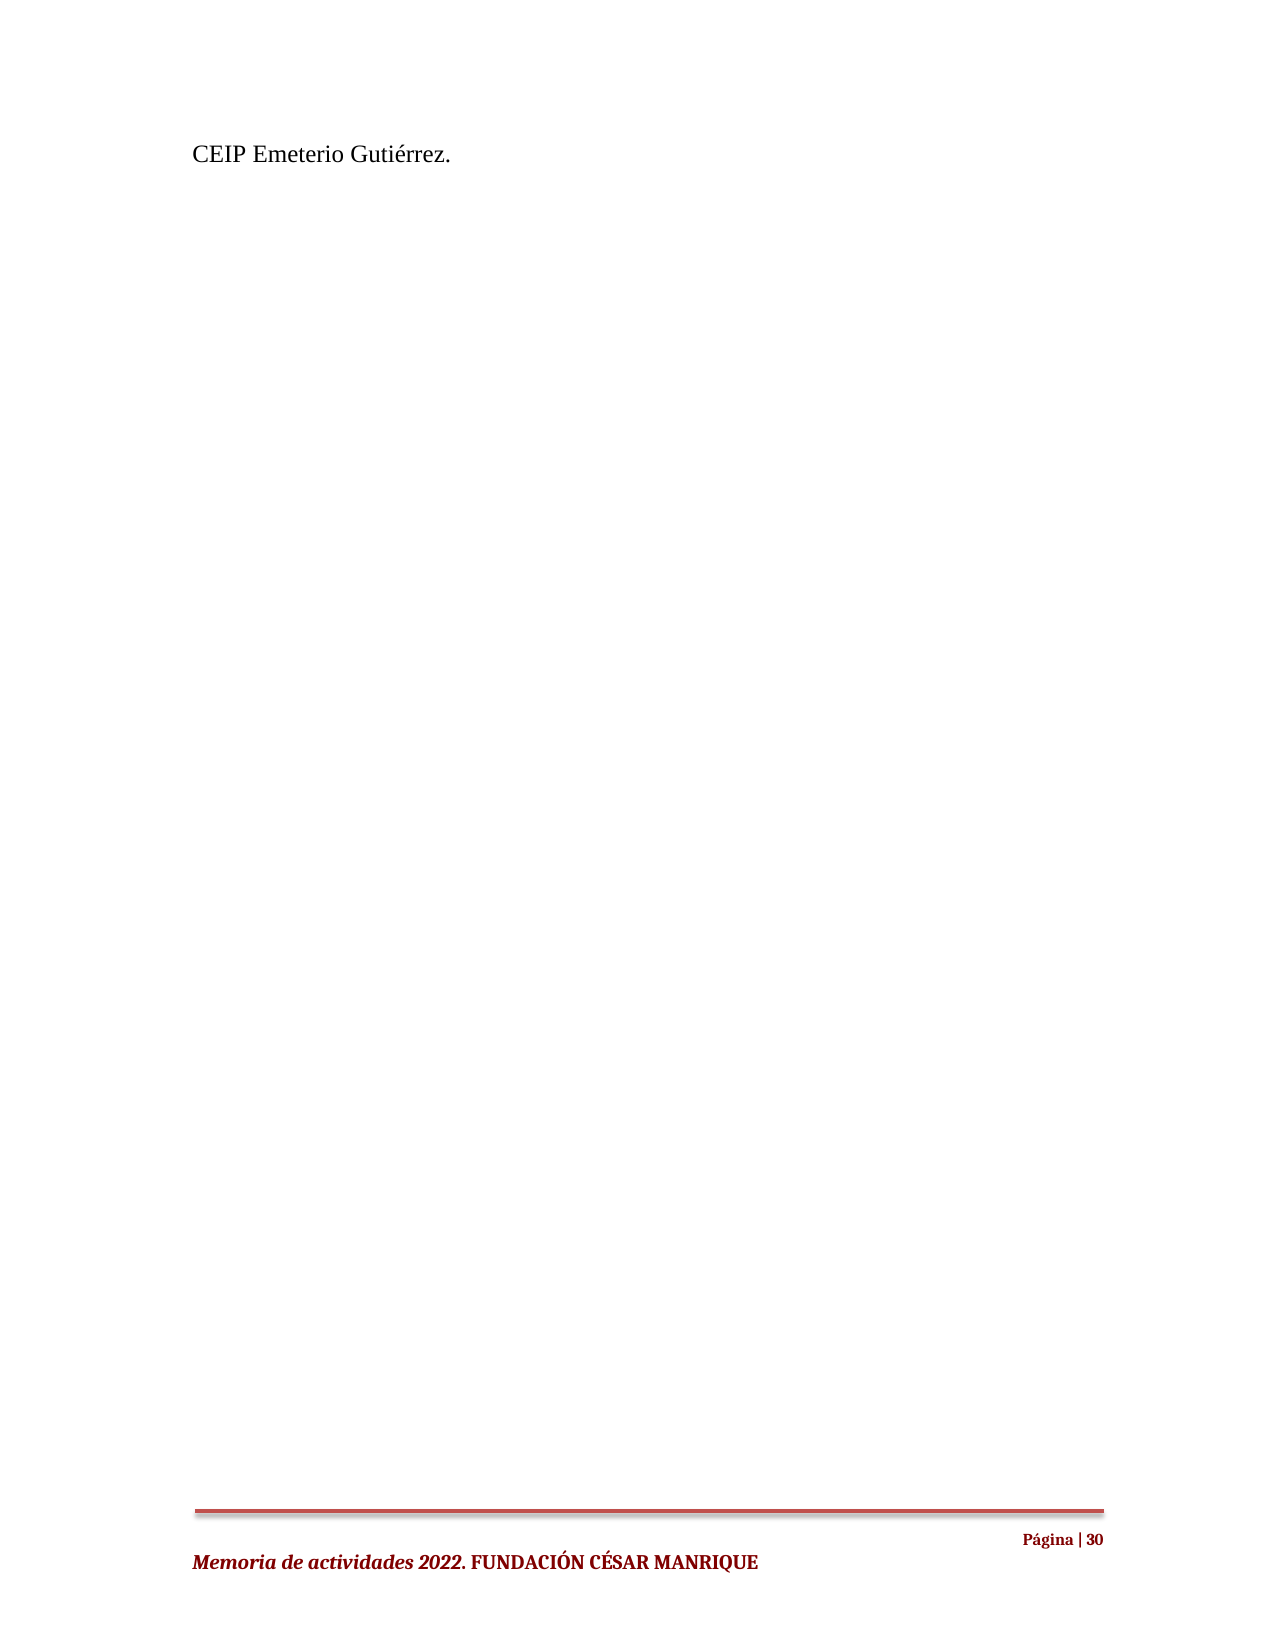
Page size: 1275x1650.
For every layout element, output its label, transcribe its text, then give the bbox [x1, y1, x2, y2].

text CEIP Emeterio Gutiérrez. [192, 139, 1108, 168]
